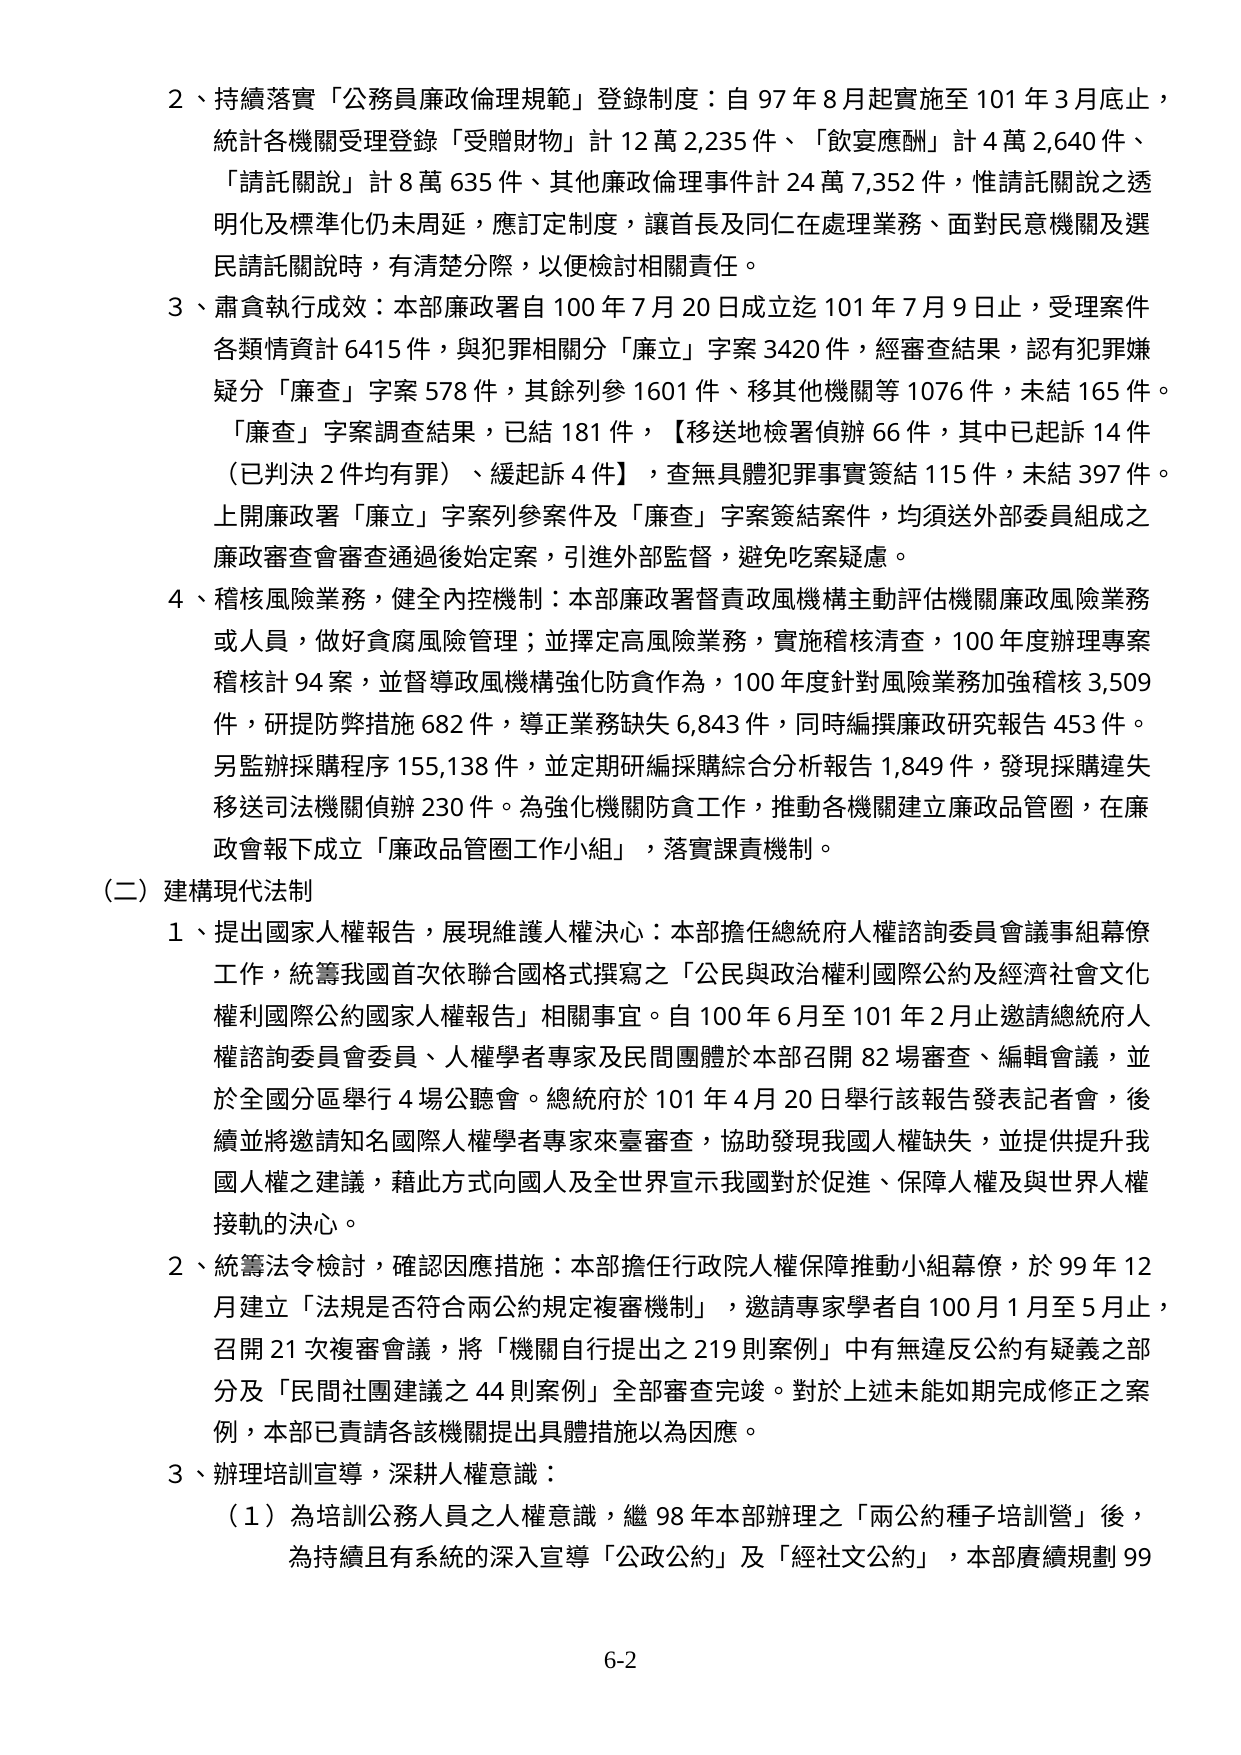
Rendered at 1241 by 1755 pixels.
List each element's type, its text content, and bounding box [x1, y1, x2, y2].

text ２、統籌法令檢討，確認因應措施：本部擔任行政院人權保障推動小組幕僚，於99年12月建立「法規是否符合兩公約規定複審機制」，邀請專家學者自100月1月至5月止，召開21次複審會議，將「機關自行提出之219則案例」中有無違反公約有疑義之部分及「民間社團建議之44則案例」全部審查完竣。對於上述未能如期完成修正之案例，本部已責請各該機關提出具體措施以為因應。 [164, 1242, 1152, 1450]
text ２、持續落實「公務員廉政倫理規範」登錄制度：自97年8月起實施至101年3月底止，統計各機關受理登錄「受贈財物」計12萬2,235件、「飲宴應酬」計4萬2,640件、「請託關說」計8萬635件、其他廉政倫理事件計24萬7,352件，惟請託關說之透明化及標準化仍未周延，應訂定制度，讓首長及同仁在處理業務、面對民意機關及選民請託關說時，有清楚分際，以便檢討相關責任。 [164, 75, 1152, 283]
text ４、稽核風險業務，健全內控機制：本部廉政署督責政風機構主動評估機關廉政風險業務或人員，做好貪腐風險管理；並擇定高風險業務，實施稽核清查，100年度辦理專案稽核計94案，並督導政風機構強化防貪作為，100年度針對風險業務加強稽核3,509件，研提防弊措施682件，導正業務缺失6,843件，同時編撰廉政研究報告453件。另監辦採購程序155,138件，並定期研編採購綜合分析報告1,849件，發現採購違失移送司法機關偵辦230件。為強化機關防貪工作，推動各機關建立廉政品管圈，在廉政會報下成立「廉政品管圈工作小組」，落實課責機制。 [164, 575, 1152, 867]
text ３、肅貪執行成效：本部廉政署自100年7月20日成立迄101年7月9日止，受理案件各類情資計6415件，與犯罪相關分「廉立」字案3420件，經審查結果，認有犯罪嫌疑分「廉查」字案578件，其餘列參1601件、移其他機關等1076件，未結165件。 「廉查」字案調查結果，已結181件，【移送地檢署偵辦66件，其中已起訴14件（已判決2件均有罪）、緩起訴4件】，查無具體犯罪事實簽結115件，未結397件。上開廉政署「廉立」字案列參案件及「廉查」字案簽結案件，均須送外部委員組成之廉政審查會審查通過後始定案，引進外部監督，避免吃案疑慮。 [164, 283, 1152, 575]
text （１）為培訓公務人員之人權意識，繼98年本部辦理之「兩公約種子培訓營」後，為持續且有系統的深入宣導「公政公約」及「經社文公約」，本部賡續規劃99 [214, 1492, 1152, 1575]
text ３、辦理培訓宣導，深耕人權意識： [164, 1450, 1152, 1492]
text （二）建構現代法制 [89, 867, 1152, 908]
text １、提出國家人權報告，展現維護人權決心：本部擔任總統府人權諮詢委員會議事組幕僚工作，統籌我國首次依聯合國格式撰寫之「公民與政治權利國際公約及經濟社會文化權利國際公約國家人權報告」相關事宜。自100年6月至101年2月止邀請總統府人權諮詢委員會委員、人權學者專家及民間團體於本部召開82場審查、編輯會議，並於全國分區舉行4場公聽會。總統府於101年4月20日舉行該報告發表記者會，後續並將邀請知名國際人權學者專家來臺審查，協助發現我國人權缺失，並提供提升我國人權之建議，藉此方式向國人及全世界宣示我國對於促進、保障人權及與世界人權接軌的決心。 [164, 908, 1152, 1242]
